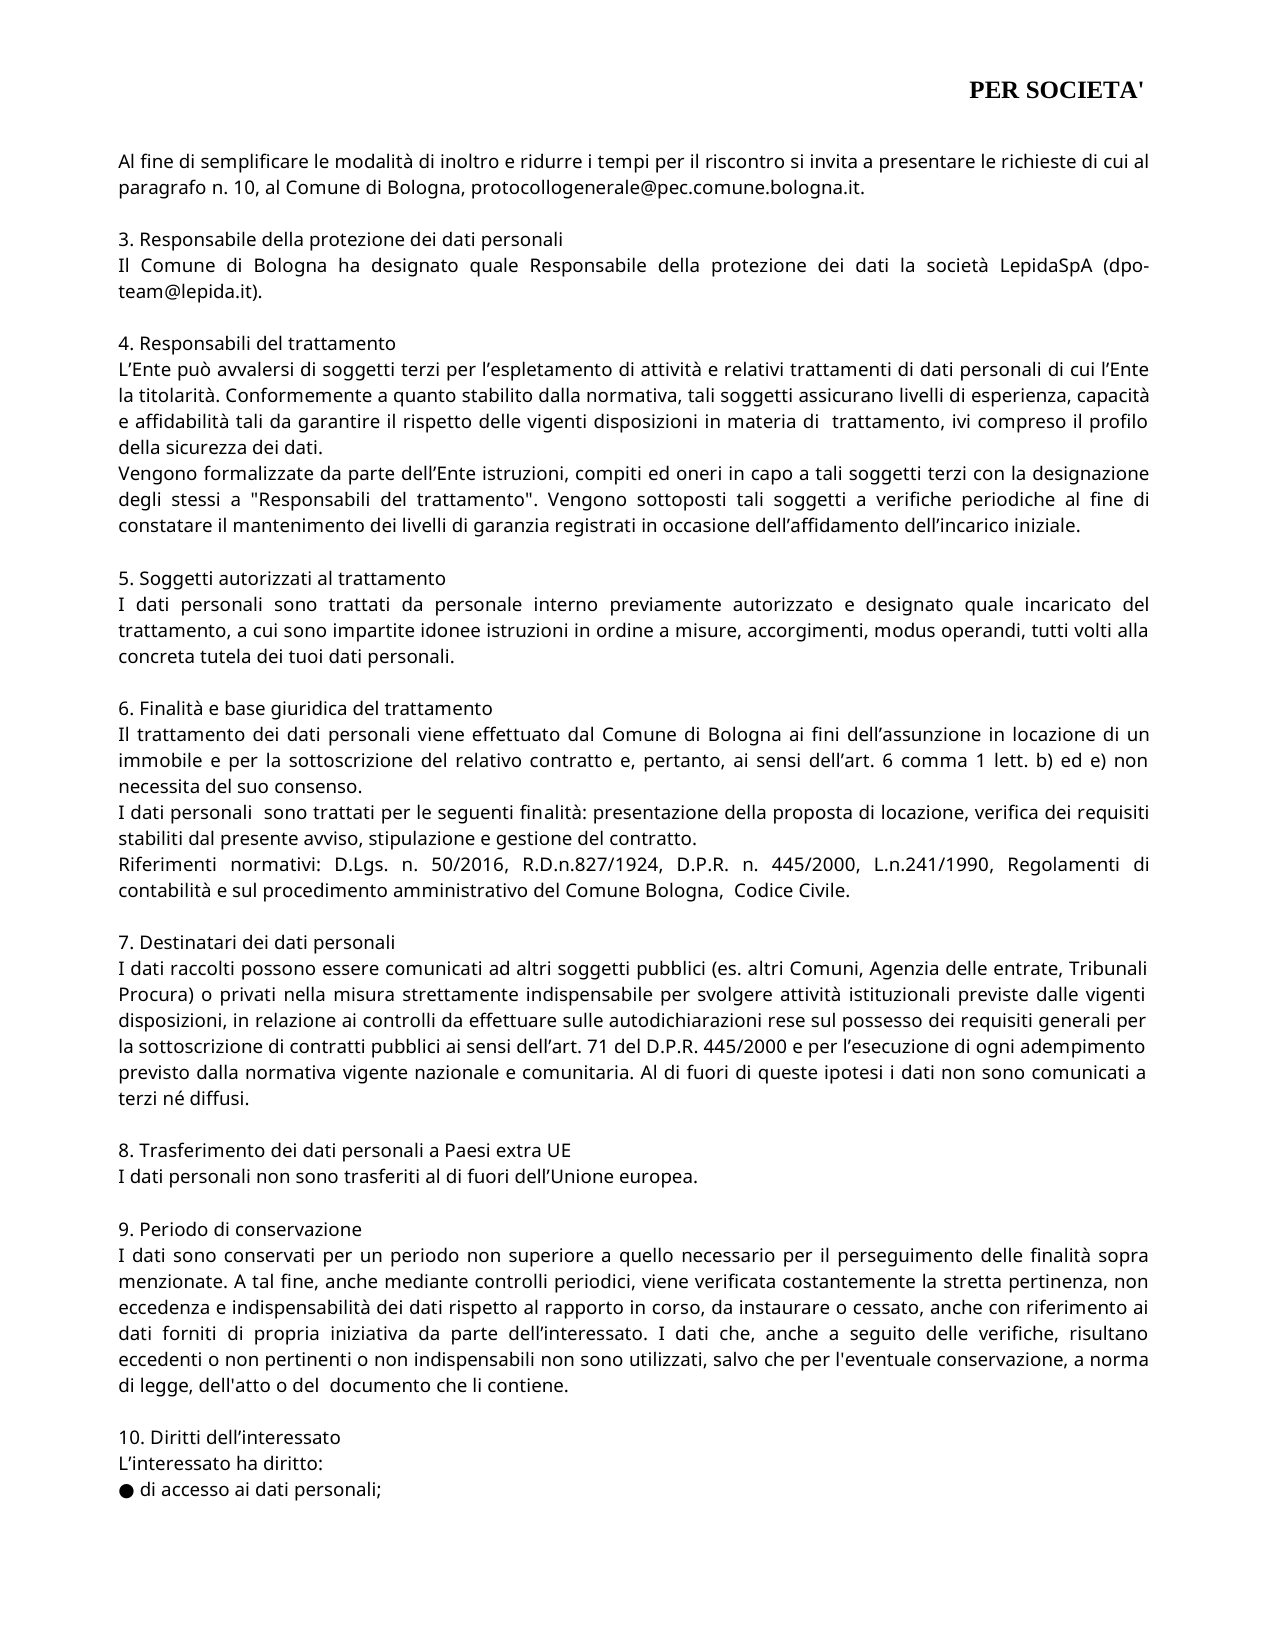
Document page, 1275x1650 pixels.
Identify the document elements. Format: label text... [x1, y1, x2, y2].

text L’interessato ha diritto: [118, 1450, 1151, 1476]
text Al fine di semplificare le modalità di inoltro e ridurre i tempi per il riscontro si invita a presentare le richieste di cui al paragrafo n. 10, al Comune di Bologna, protocollogenerale@pec.comune.bologna.it. [118, 148, 1151, 200]
text 10. Diritti dell’interessato [118, 1424, 1151, 1450]
text ● di accesso ai dati personali; [118, 1476, 1151, 1502]
text Vengono formalizzate da parte dell’Ente istruzioni, compiti ed oneri in capo a tali soggetti terzi con la designazione degli stessi a "Responsabili del trattamento". Vengono sottoposti tali soggetti a verifiche periodiche al fine di constatare il mantenimento dei livelli di garanzia registrati in occasione dell’affidamento dell’incarico iniziale. [118, 460, 1151, 538]
text I dati personali sono trattati per le seguenti finalità: presentazione della proposta di locazione, verifica dei requisiti stabiliti dal presente avviso, stipulazione e gestione del contratto. [118, 799, 1151, 851]
text 7. Destinatari dei dati personali [118, 929, 1151, 955]
text Il trattamento dei dati personali viene effettuato dal Comune di Bologna ai fini dell’assunzione in locazione di un immobile e per la sottoscrizione del relativo contratto e, pertanto, ai sensi dell’art. 6 comma 1 lett. b) ed e) non necessita del suo consenso. [118, 721, 1151, 799]
text Riferimenti normativi: D.Lgs. n. 50/2016, R.D.n.827/1924, D.P.R. n. 445/2000, L.n.241/1990, Regolamenti di contabilità e sul procedimento amministrativo del Comune Bologna, Codice Civile. [118, 851, 1151, 903]
text I dati personali sono trattati da personale interno previamente autorizzato e designato quale incaricato del trattamento, a cui sono impartite idonee istruzioni in ordine a misure, accorgimenti, modus operandi, tutti volti alla concreta tutela dei tuoi dati personali. [118, 590, 1151, 668]
text 4. Responsabili del trattamento [118, 330, 1151, 356]
text 8. Trasferimento dei dati personali a Paesi extra UE [118, 1137, 1151, 1163]
text Il Comune di Bologna ha designato quale Responsabile della protezione dei dati la società LepidaSpA (dpo-team@lepida.it). [118, 252, 1151, 304]
text 3. Responsabile della protezione dei dati personali [118, 226, 1151, 252]
text 5. Soggetti autorizzati al trattamento [118, 564, 1151, 590]
text 9. Periodo di conservazione [118, 1215, 1151, 1241]
text 6. Finalità e base giuridica del trattamento [118, 694, 1151, 721]
text L’Ente può avvalersi di soggetti terzi per l’espletamento di attività e relativi trattamenti di dati personali di cui l’Ente la titolarità. Conformemente a quanto stabilito dalla normativa, tali soggetti assicurano livelli di esperienza, capacità e affidabilità tali da garantire il rispetto delle vigenti disposizioni in materia di trattamento, ivi compreso il profilo della sicurezza dei dati. [118, 356, 1151, 460]
text I dati sono conservati per un periodo non superiore a quello necessario per il perseguimento delle finalità sopra menzionate. A tal fine, anche mediante controlli periodici, viene verificata costantemente la stretta pertinenza, non eccedenza e indispensabilità dei dati rispetto al rapporto in corso, da instaurare o cessato, anche con riferimento ai dati forniti di propria iniziativa da parte dell’interessato. I dati che, anche a seguito delle verifiche, risultano eccedenti o non pertinenti o non indispensabili non sono utilizzati, salvo che per l'eventuale conservazione, a norma di legge, dell'atto o del documento che li contiene. [118, 1241, 1151, 1398]
text I dati personali non sono trasferiti al di fuori dell’Unione europea. [118, 1163, 1151, 1189]
text I dati raccolti possono essere comunicati ad altri soggetti pubblici (es. altri Comuni, Agenzia delle entrate, Tribunali Procura) o privati nella misura strettamente indispensabile per svolgere attività istituzionali previste dalle vigenti disposizioni, in relazione ai controlli da effettuare sulle autodichiarazioni rese sul possesso dei requisiti generali per la sottoscrizione di contratti pubblici ai sensi dell’art. 71 del D.P.R. 445/2000 e per l’esecuzione di ogni adempimento previsto dalla normativa vigente nazionale e comunitaria. Al di fuori di queste ipotesi i dati non sono comunicati a terzi né diffusi. [118, 955, 1148, 1111]
